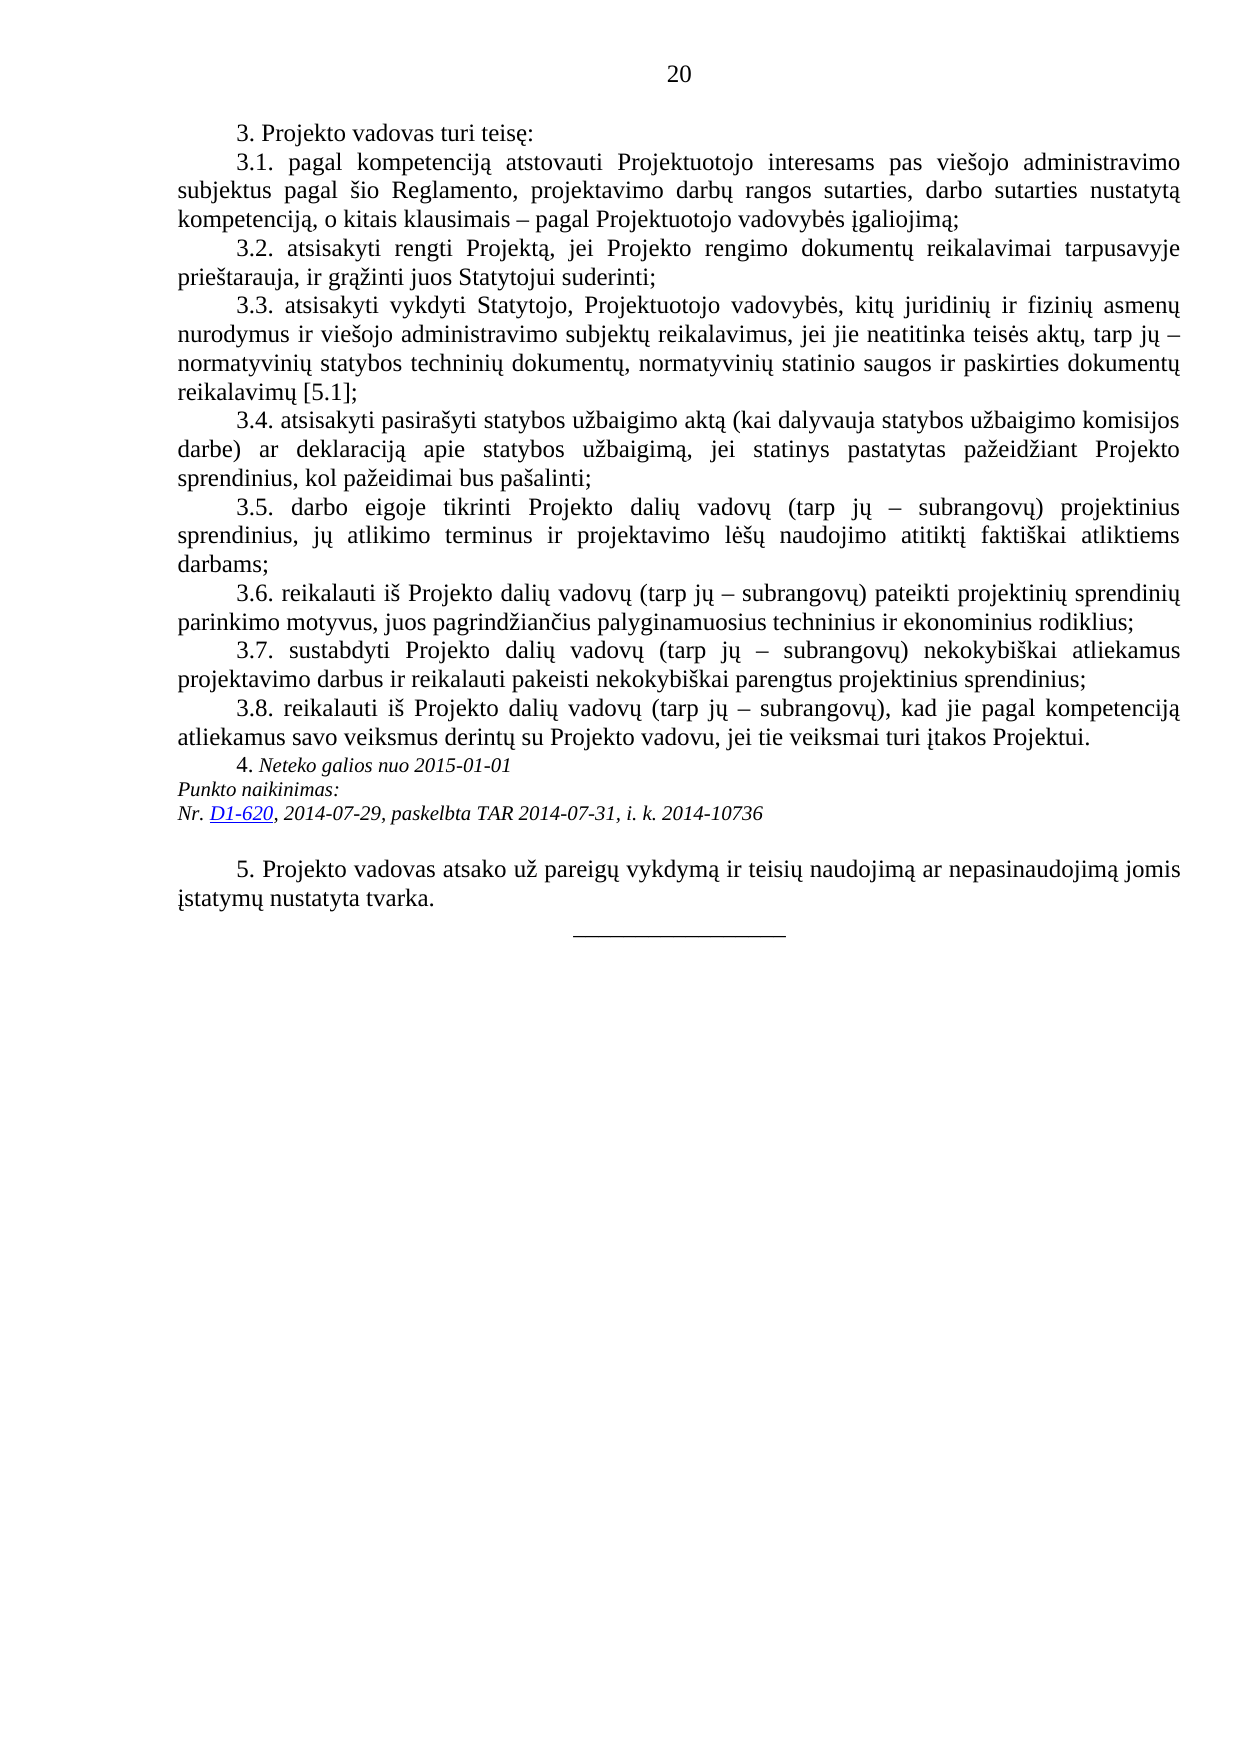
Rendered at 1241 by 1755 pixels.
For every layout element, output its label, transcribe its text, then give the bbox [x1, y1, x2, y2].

text 3.4. atsisakyti pasirašyti statybos užbaigimo aktą (kai dalyvauja statybos užbaigimo komisijos darbe) ar deklaraciją apie statybos užbaigimą, jei statinys pastatytas pažeidžiant Projekto sprendinius, kol pažeidimai bus pašalinti; [177, 406, 1181, 492]
text 3. Projekto vadovas turi teisę: [177, 118, 1181, 147]
text Nr. D1-620, 2014-07-29, paskelbta TAR 2014-07-31, i. k. 2014-10736 [177, 801, 1181, 825]
text 3.2. atsisakyti rengti Projektą, jei Projekto rengimo dokumentų reikalavimai tarpusavyje prieštarauja, ir grąžinti juos Statytojui suderinti; [177, 233, 1181, 291]
text 3.5. darbo eigoje tikrinti Projekto dalių vadovų (tarp jų – subrangovų) projektinius sprendinius, jų atlikimo terminus ir projektavimo lėšų naudojimo atitiktį faktiškai atliktiems darbams; [177, 492, 1181, 578]
text _________________ [177, 911, 1181, 940]
text 3.1. pagal kompetenciją atstovauti Projektuotojo interesams pas viešojo administravimo subjektus pagal šio Reglamento, projektavimo darbų rangos sutarties, darbo sutarties nustatytą kompetenciją, o kitais klausimais – pagal Projektuotojo vadovybės įgaliojimą; [177, 147, 1181, 233]
text 3.7. sustabdyti Projekto dalių vadovų (tarp jų – subrangovų) nekokybiškai atliekamus projektavimo darbus ir reikalauti pakeisti nekokybiškai parengtus projektinius sprendinius; [177, 636, 1181, 693]
text 3.8. reikalauti iš Projekto dalių vadovų (tarp jų – subrangovų), kad jie pagal kompetenciją atliekamus savo veiksmus derintų su Projekto vadovu, jei tie veiksmai turi įtakos Projektui. [177, 693, 1181, 751]
text 3.6. reikalauti iš Projekto dalių vadovų (tarp jų – subrangovų) pateikti projektinių sprendinių parinkimo motyvus, juos pagrindžiančius palyginamuosius techninius ir ekonominius rodiklius; [177, 578, 1181, 636]
text 4. Neteko galios nuo 2015-01-01 [177, 751, 1181, 777]
text 5. Projekto vadovas atsako už pareigų vykdymą ir teisių naudojimą ar nepasinaudojimą jomis įstatymų nustatyta tvarka. [177, 854, 1181, 911]
text Punkto naikinimas: [177, 777, 1181, 801]
text 3.3. atsisakyti vykdyti Statytojo, Projektuotojo vadovybės, kitų juridinių ir fizinių asmenų nurodymus ir viešojo administravimo subjektų reikalavimus, jei jie neatitinka teisės aktų, tarp jų – normatyvinių statybos techninių dokumentų, normatyvinių statinio saugos ir paskirties dokumentų reikalavimų [5.1]; [177, 291, 1181, 406]
